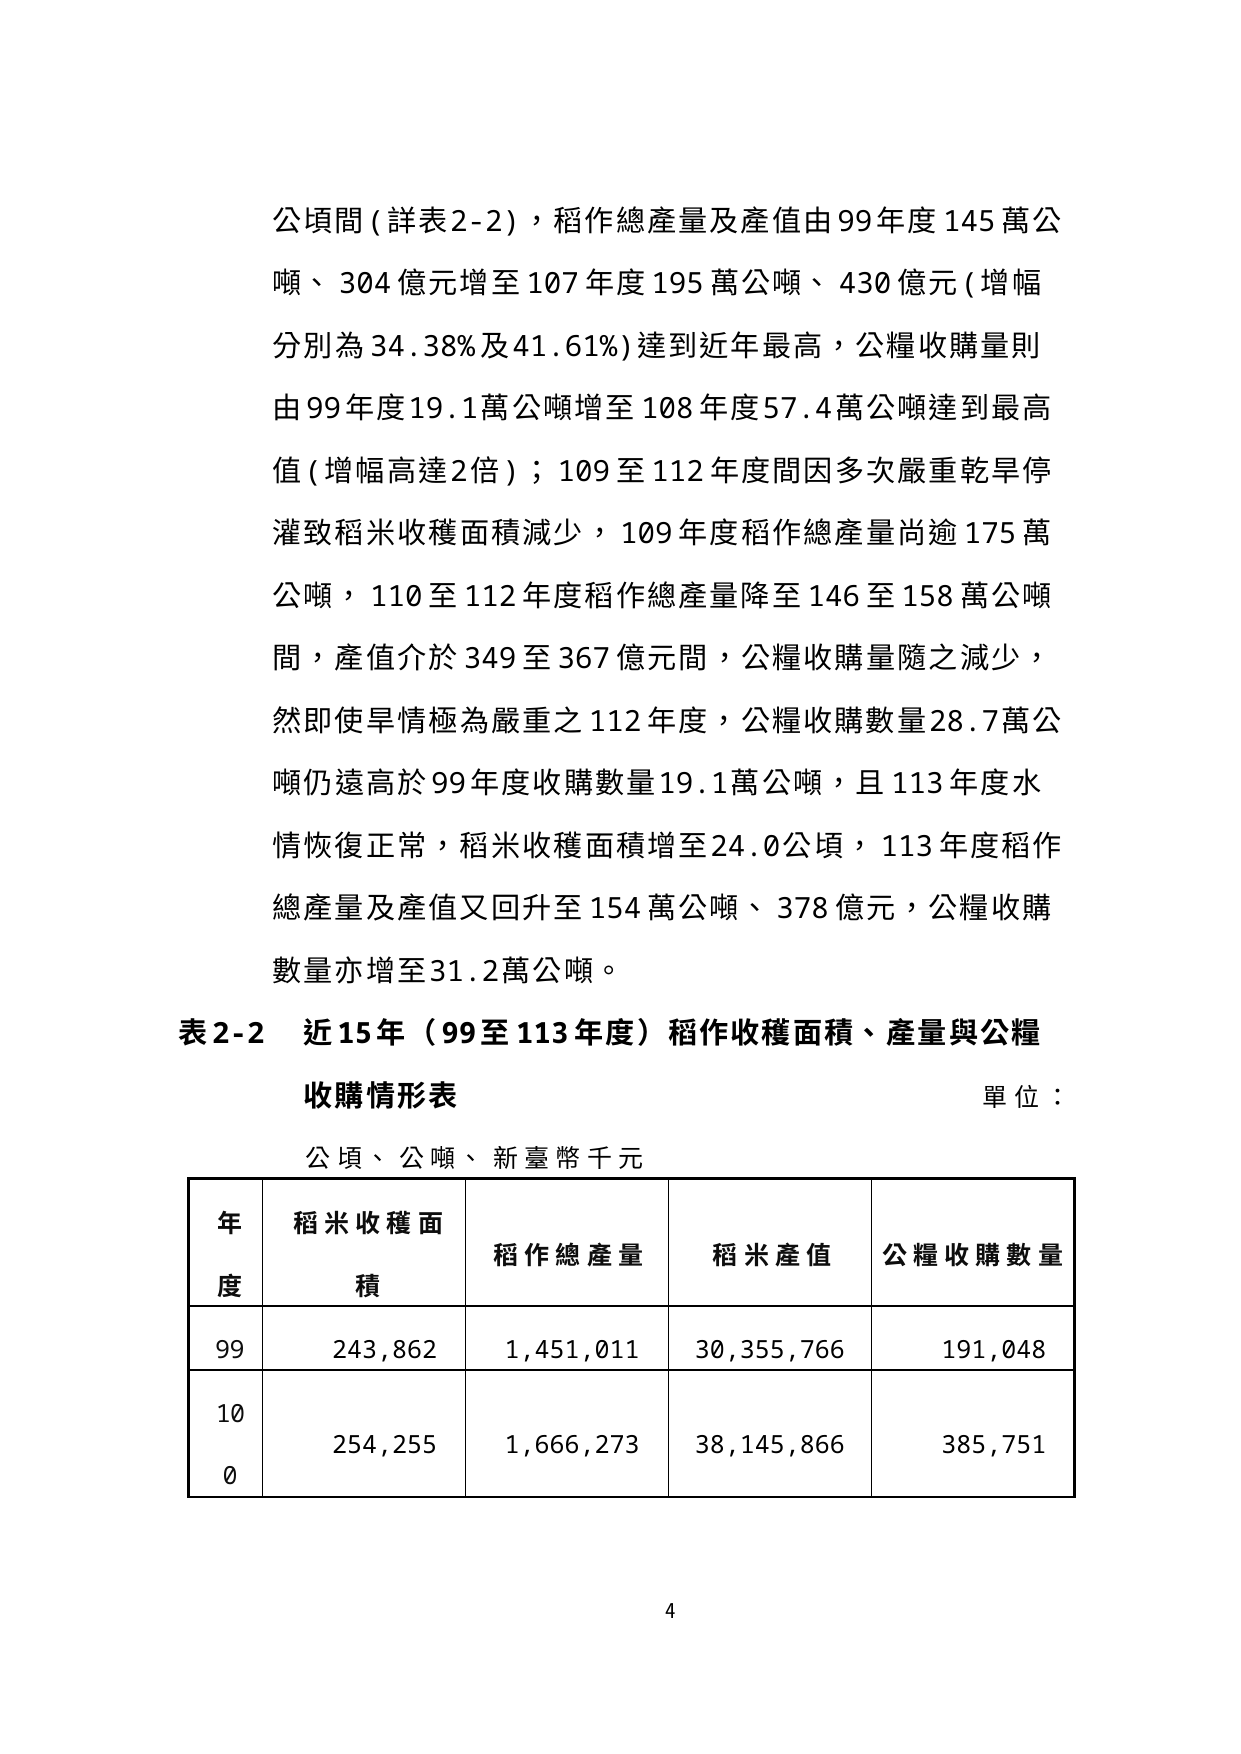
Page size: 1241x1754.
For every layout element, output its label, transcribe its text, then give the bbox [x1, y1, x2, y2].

table_cell 30,355,766 [669, 1307, 871, 1369]
table_cell 1,451,011 [466, 1307, 668, 1369]
table_cell 385,751 [872, 1371, 1073, 1496]
text 公頃間(詳表2-2)，稻作總產量及產值由99年度145萬公噸、304億元增至107年度195萬公噸、430億元(增幅分別為34.38%及41.61%)達到近年最高，公糧收購量則由99年度19.1萬公噸增至108年度57.4萬公噸達到最高值(增幅高達2倍)；109至112年度間因多次嚴重乾旱停灌致稻米收穫面積減少，109年度稻作總產量尚逾175萬公噸，110至112年度稻作總產量降至146至158萬公噸間，產值介於349至367億元間，公糧收購量隨之減少，然即使旱情極為嚴重之112年度，公糧收購數量28.7萬公噸仍遠高於99年度收購數量19.1萬公噸，且113年度水情恢復正常，稻米收穫面積增至24.0公頃，113年度稻作總產量及產值又回升至154萬公噸、378億元，公糧收購數量亦增至31.2萬公噸。 [266, 177, 1063, 990]
table_header 稻作總產量 [466, 1180, 668, 1305]
table_header 稻米收穫面積 [263, 1180, 465, 1305]
text 表2-2 近15年（99至113年度）稻作收穫面積、產量與公糧收購情形表 單位：公頃、公噸、新臺幣千元 [177, 990, 1063, 1177]
table_cell 243,862 [263, 1307, 465, 1369]
table_cell 38,145,866 [669, 1371, 871, 1496]
table_cell 99 [190, 1307, 262, 1369]
table_cell 1,666,273 [466, 1371, 668, 1496]
table_header 公糧收購數量 [872, 1180, 1073, 1305]
table_header 年度 [190, 1180, 262, 1305]
table_header 稻米產值 [669, 1180, 871, 1305]
table_cell 191,048 [872, 1307, 1073, 1369]
table_cell 254,255 [263, 1371, 465, 1496]
table_cell 100 [190, 1371, 262, 1496]
